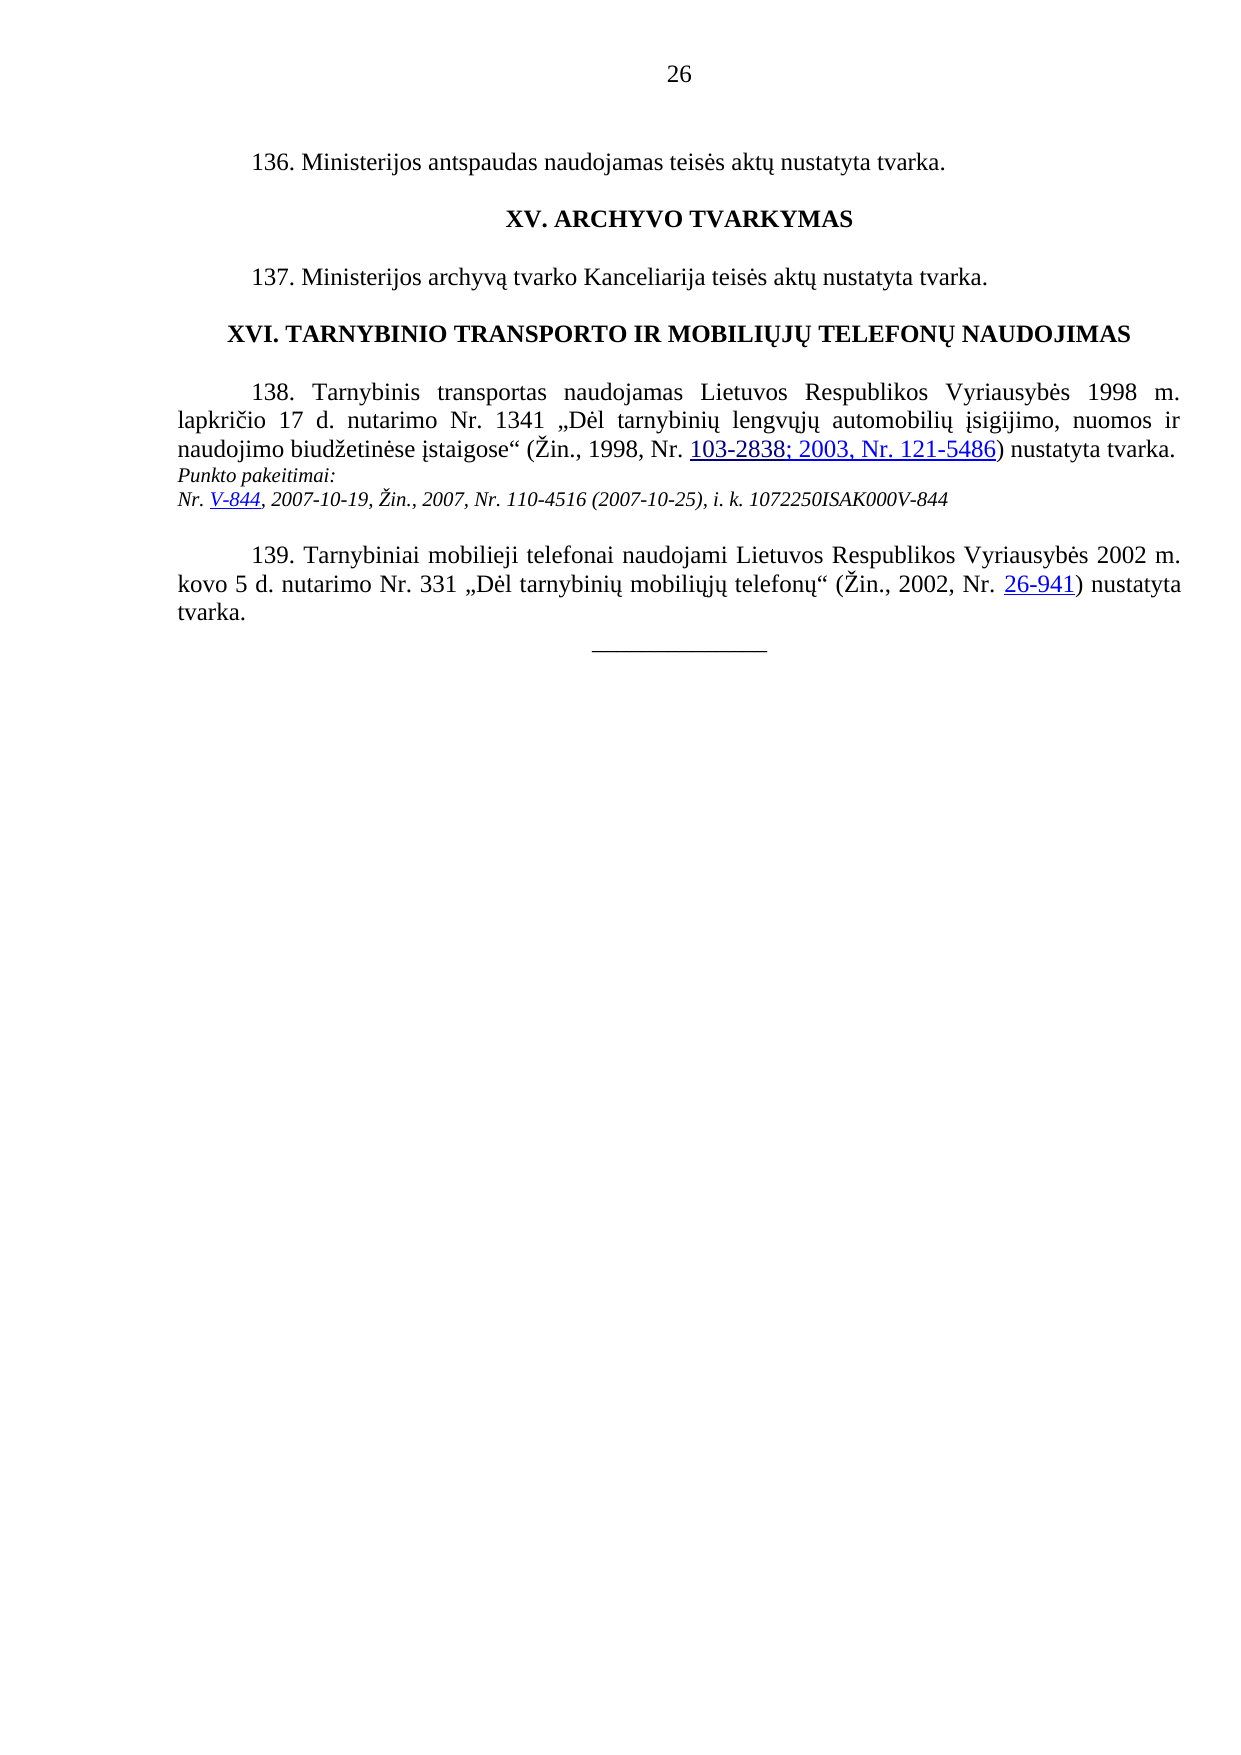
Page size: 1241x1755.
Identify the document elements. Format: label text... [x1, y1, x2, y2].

text 136. Ministerijos antspaudas naudojamas teisės aktų nustatyta tvarka. [177, 147, 1181, 176]
text 139. Tarnybiniai mobilieji telefonai naudojami Lietuvos Respublikos Vyriausybės 2002 m. kovo 5 d. nutarimo Nr. 331 „Dėl tarnybinių mobiliųjų telefonų“ (Žin., 2002, Nr. 26-941) nustatyta tvarka. [177, 540, 1181, 626]
text XV. ARCHYVO TVARKYMAS [177, 204, 1181, 233]
text Nr. V-844, 2007-10-19, Žin., 2007, Nr. 110-4516 (2007-10-25), i. k. 1072250ISAK000V-844 [177, 487, 1181, 511]
text 137. Ministerijos archyvą tvarko Kanceliarija teisės aktų nustatyta tvarka. [177, 262, 1181, 291]
text Punkto pakeitimai: [177, 463, 1181, 487]
text XVI. TARNYBINIO TRANSPORTO IR MOBILIŲJŲ TELEFONŲ NAUDOJIMAS [177, 319, 1181, 348]
text ______________ [177, 626, 1181, 655]
text 138. Tarnybinis transportas naudojamas Lietuvos Respublikos Vyriausybės 1998 m. lapkričio 17 d. nutarimo Nr. 1341 „Dėl tarnybinių lengvųjų automobilių įsigijimo, nuomos ir naudojimo biudžetinėse įstaigose“ (Žin., 1998, Nr. 103-2838; 2003, Nr. 121-5486) nustatyta tvarka. [177, 377, 1181, 463]
